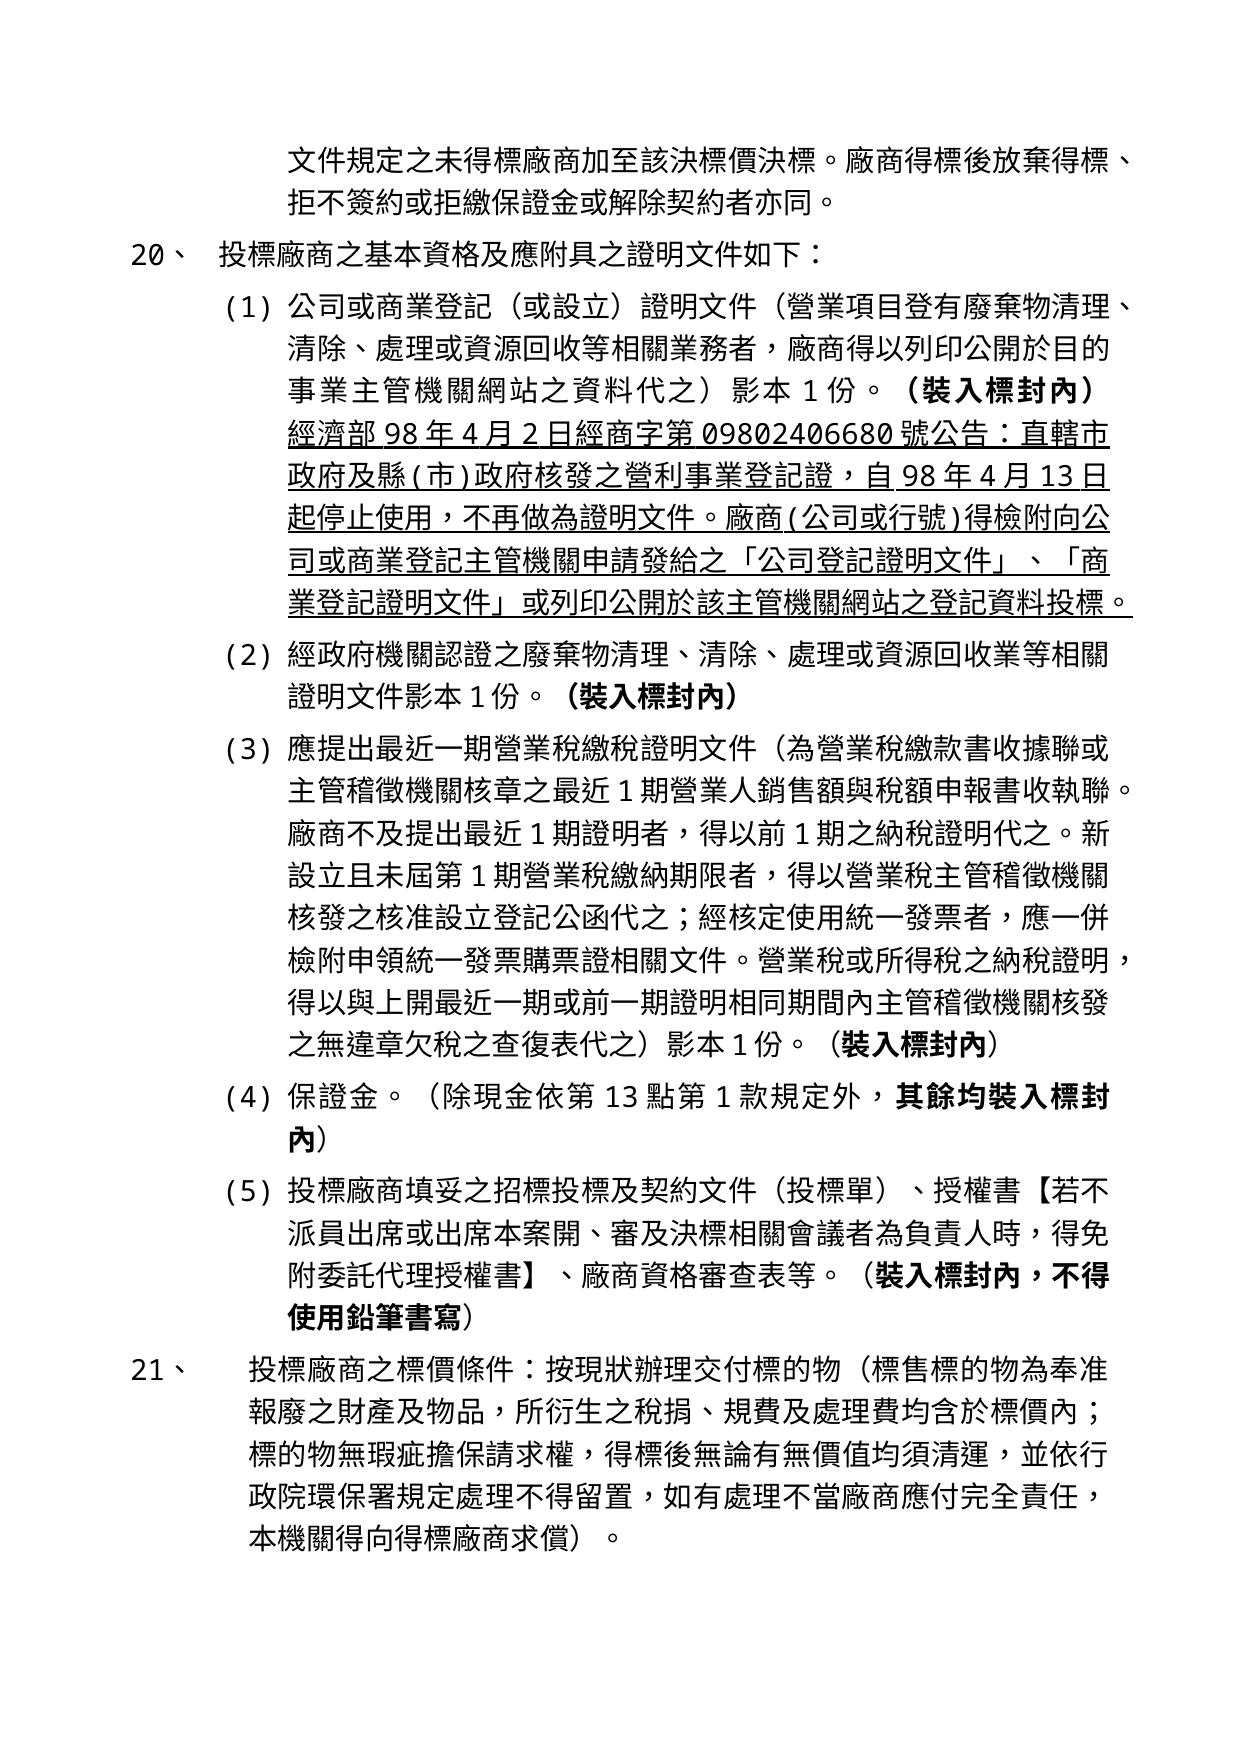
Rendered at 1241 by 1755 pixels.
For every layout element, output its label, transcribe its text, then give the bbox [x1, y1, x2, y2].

list 投標廠商填妥之招標投標及契約文件（投標單）、授權書【若不派員出席或出席本案開、審及決標相關會議者為負責人時，得免附委託代理授權書】、廠商資格審查表等。（裝入標封內，不得使用鉛筆書寫） [222, 1168, 1110, 1337]
list 應提出最近一期營業稅繳稅證明文件（為營業稅繳款書收據聯或主管稽徵機關核章之最近1期營業人銷售額與稅額申報書收執聯。廠商不及提出最近1期證明者，得以前1期之納稅證明代之。新設立且未屆第1期營業稅繳納期限者，得以營業稅主管稽徵機關核發之核准設立登記公函代之；經核定使用統一發票者，應一併檢附申領統一發票購票證相關文件。營業稅或所得稅之納稅證明，得以與上開最近一期或前一期證明相同期間內主管稽徵機關核發之無違章欠稅之查復表代之）影本1份。（裝入標封內） [222, 726, 1110, 1064]
list 經政府機關認證之廢棄物清理、清除、處理或資源回收業等相關證明文件影本1份。（裝入標封內） [222, 631, 1110, 716]
list 投標廠商之基本資格及應附具之證明文件如下： [130, 231, 1110, 274]
list 保證金。（除現金依第13點第1款規定外，其餘均裝入標封內） [222, 1074, 1110, 1158]
list 因投標文件內容不符合招標文件之規定，撤銷決標或解除契約，得以決標價依決標前各投標廠商標價（若有加價即加價最後之價格）之順序，自標價高者（次得標廠商）起依序洽其他合於招標文件規定之未得標廠商加至該決標價決標。廠商得標後放棄得標、拒不簽約或拒繳保證金或解除契約者亦同。 [223, 137, 1110, 222]
list 公司或商業登記（或設立）證明文件（營業項目登有廢棄物清理、清除、處理或資源回收等相關業務者，廠商得以列印公開於目的事業主管機關網站之資料代之）影本1份。（裝入標封內） 經濟部98年4月2日經商字第09802406680號公告：直轄市政府及縣(市)政府核發之營利事業登記證，自98年4月13日起停止使用，不再做為證明文件。廠商(公司或行號)得檢附向公司或商業登記主管機關申請發給之「公司登記證明文件」、「商業登記證明文件」或列印公開於該主管機關網站之登記資料投標。 [222, 283, 1110, 622]
list 投標廠商之標價條件：按現狀辦理交付標的物（標售標的物為奉准報廢之財產及物品，所衍生之稅捐、規費及處理費均含於標價內；標的物無瑕疵擔保請求權，得標後無論有無價值均須清運，並依行政院環保署規定處理不得留置，如有處理不當廠商應付完全責任，本機關得向得標廠商求償）。 [130, 1346, 1110, 1558]
